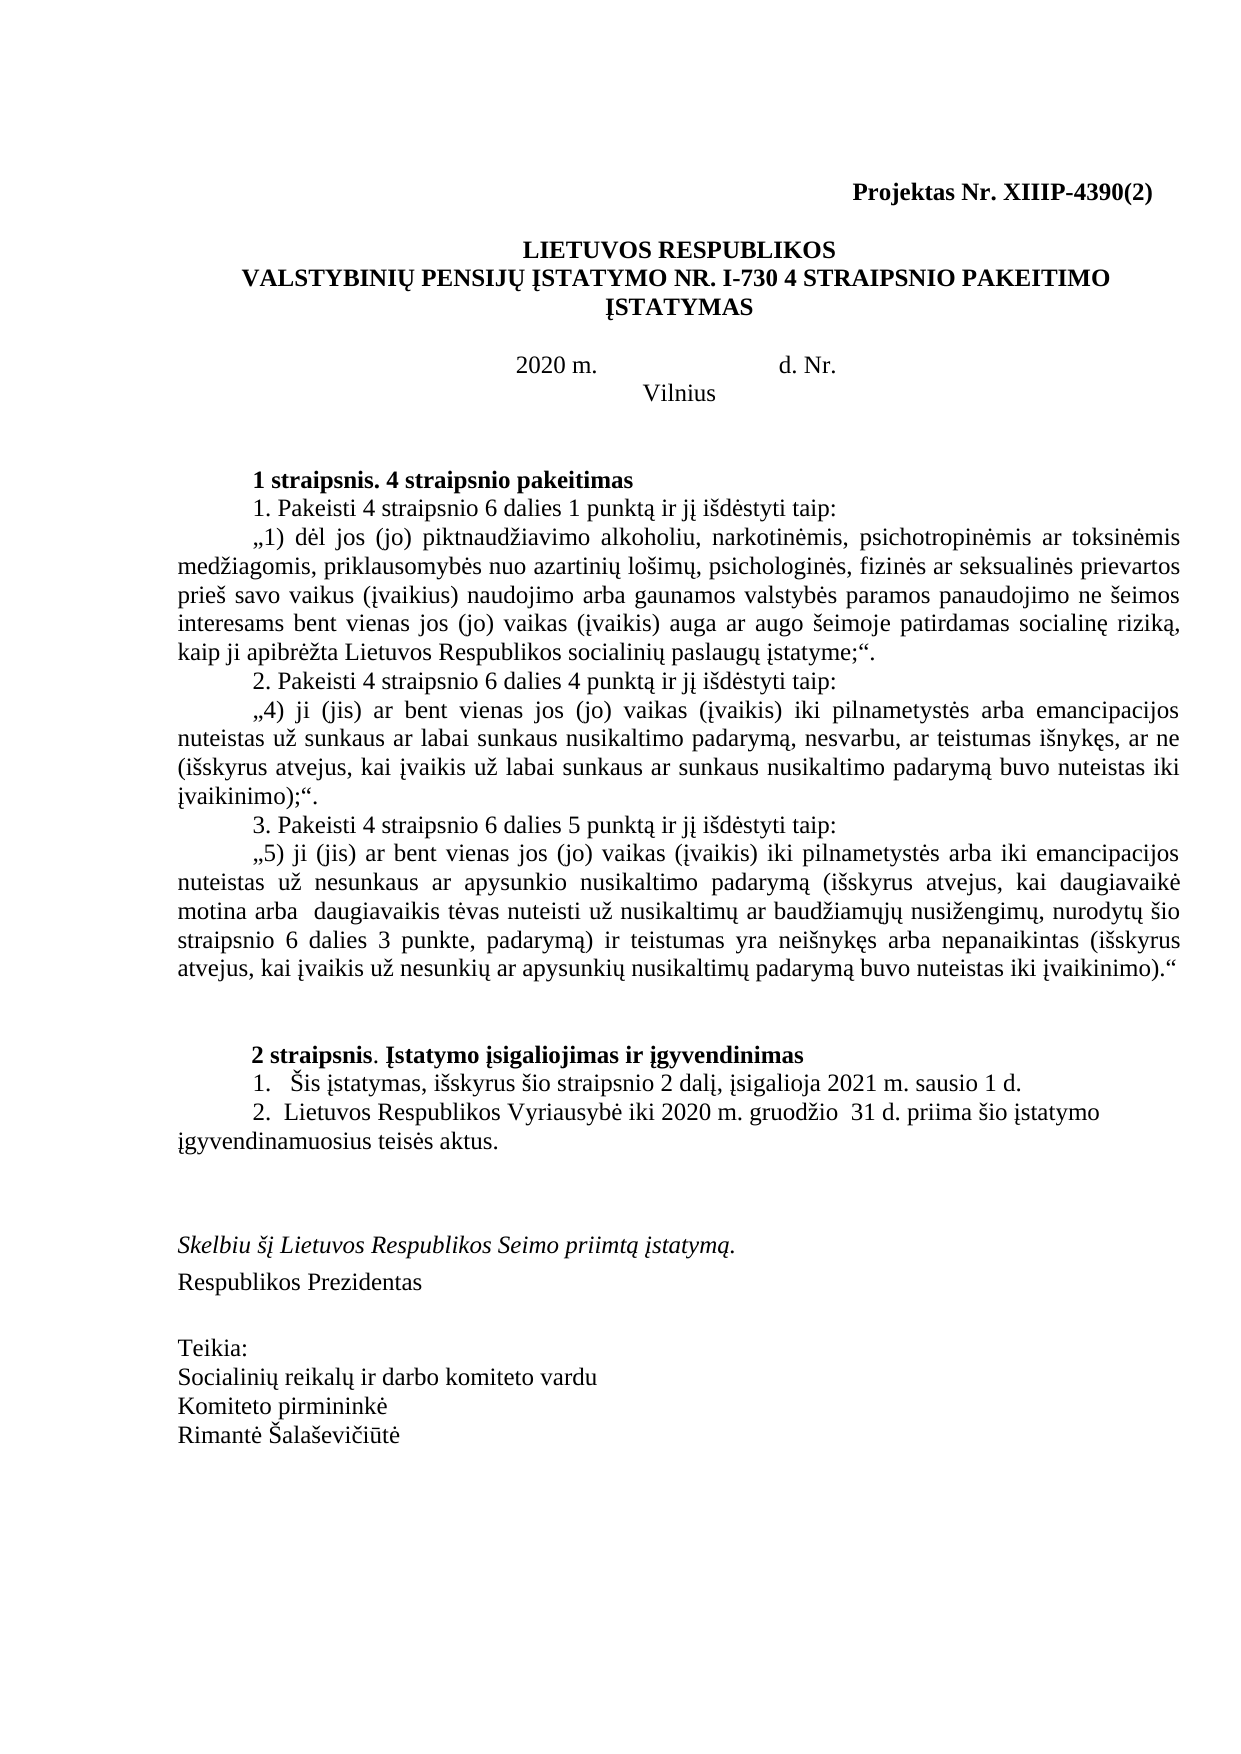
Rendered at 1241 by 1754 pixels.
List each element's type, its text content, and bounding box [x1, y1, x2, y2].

text Teikia: [177, 1333, 1181, 1362]
text 1. Pakeisti 4 straipsnio 6 dalies 1 punktą ir jį išdėstyti taip: [177, 493, 1181, 522]
text Projektas Nr. XIIIP-4390(2) [777, 177, 1181, 206]
text Socialinių reikalų ir darbo komiteto vardu [177, 1362, 1181, 1391]
text VALSTYBINIŲ PENSIJŲ ĮSTATYMO NR. I-730 4 STRAIPSNIO PAKEITIMO [177, 263, 1181, 292]
text LIETUVOS RESPUBLIKOS [177, 235, 1181, 263]
text Vilnius [177, 378, 1181, 407]
text 1 straipsnis. 4 straipsnio pakeitimas [177, 465, 1181, 493]
text 2. Pakeisti 4 straipsnio 6 dalies 4 punktą ir jį išdėstyti taip: [177, 666, 1181, 695]
text Skelbiu šį Lietuvos Respublikos Seimo priimtą įstatymą. [177, 1221, 1181, 1258]
text 1. Šis įstatymas, išskyrus šio straipsnio 2 dalį, įsigalioja 2021 m. sausio 1 d. [252, 1068, 1181, 1097]
text Rimantė Šalaševičiūtė [177, 1420, 1181, 1448]
text 2. Lietuvos Respublikos Vyriausybė iki 2020 m. gruodžio 31 d. priima šio įstatymo įgyvendinamuosius teisės aktus. [177, 1097, 1181, 1155]
text 2 straipsnis. Įstatymo įsigaliojimas ir įgyvendinimas [251, 1040, 1181, 1068]
text 3. Pakeisti 4 straipsnio 6 dalies 5 punktą ir jį išdėstyti taip: [177, 810, 1181, 838]
text „1) dėl jos (jo) piktnaudžiavimo alkoholiu, narkotinėmis, psichotropinėmis ar toksinėmis medžiagomis, priklausomybės nuo azartinių lošimų, psichologinės, fizinės ar seksualinės prievartos prieš savo vaikus (įvaikius) naudojimo arba gaunamos valstybės paramos panaudojimo ne šeimos interesams bent vienas jos (jo) vaikas (įvaikis) auga ar augo šeimoje patirdamas socialinę riziką, kaip ji apibrėžta Lietuvos Respublikos socialinių paslaugų įstatyme;“. [177, 522, 1181, 666]
text „5) ji (jis) ar bent vienas jos (jo) vaikas (įvaikis) iki pilnametystės arba iki emancipacijos nuteistas už nesunkaus ar apysunkio nusikaltimo padarymą (išskyrus atvejus, kai daugiavaikė motina arba daugiavaikis tėvas nuteisti už nusikaltimų ar baudžiamųjų nusižengimų, nurodytų šio straipsnio 6 dalies 3 punkte, padarymą) ir teistumas yra neišnykęs arba nepanaikintas (išskyrus atvejus, kai įvaikis už nesunkių ar apysunkių nusikaltimų padarymą buvo nuteistas iki įvaikinimo).“ [177, 838, 1181, 982]
text Komiteto pirmininkė [177, 1391, 1181, 1420]
text ĮSTATYMAS [177, 292, 1181, 321]
text 2020 m. d. Nr. [177, 350, 1181, 378]
text „4) ji (jis) ar bent vienas jos (jo) vaikas (įvaikis) iki pilnametystės arba emancipacijos nuteistas už sunkaus ar labai sunkaus nusikaltimo padarymą, nesvarbu, ar teistumas išnykęs, ar ne (išskyrus atvejus, kai įvaikis už labai sunkaus ar sunkaus nusikaltimo padarymą buvo nuteistas iki įvaikinimo);“. [177, 695, 1181, 810]
text Respublikos Prezidentas [177, 1258, 1181, 1296]
